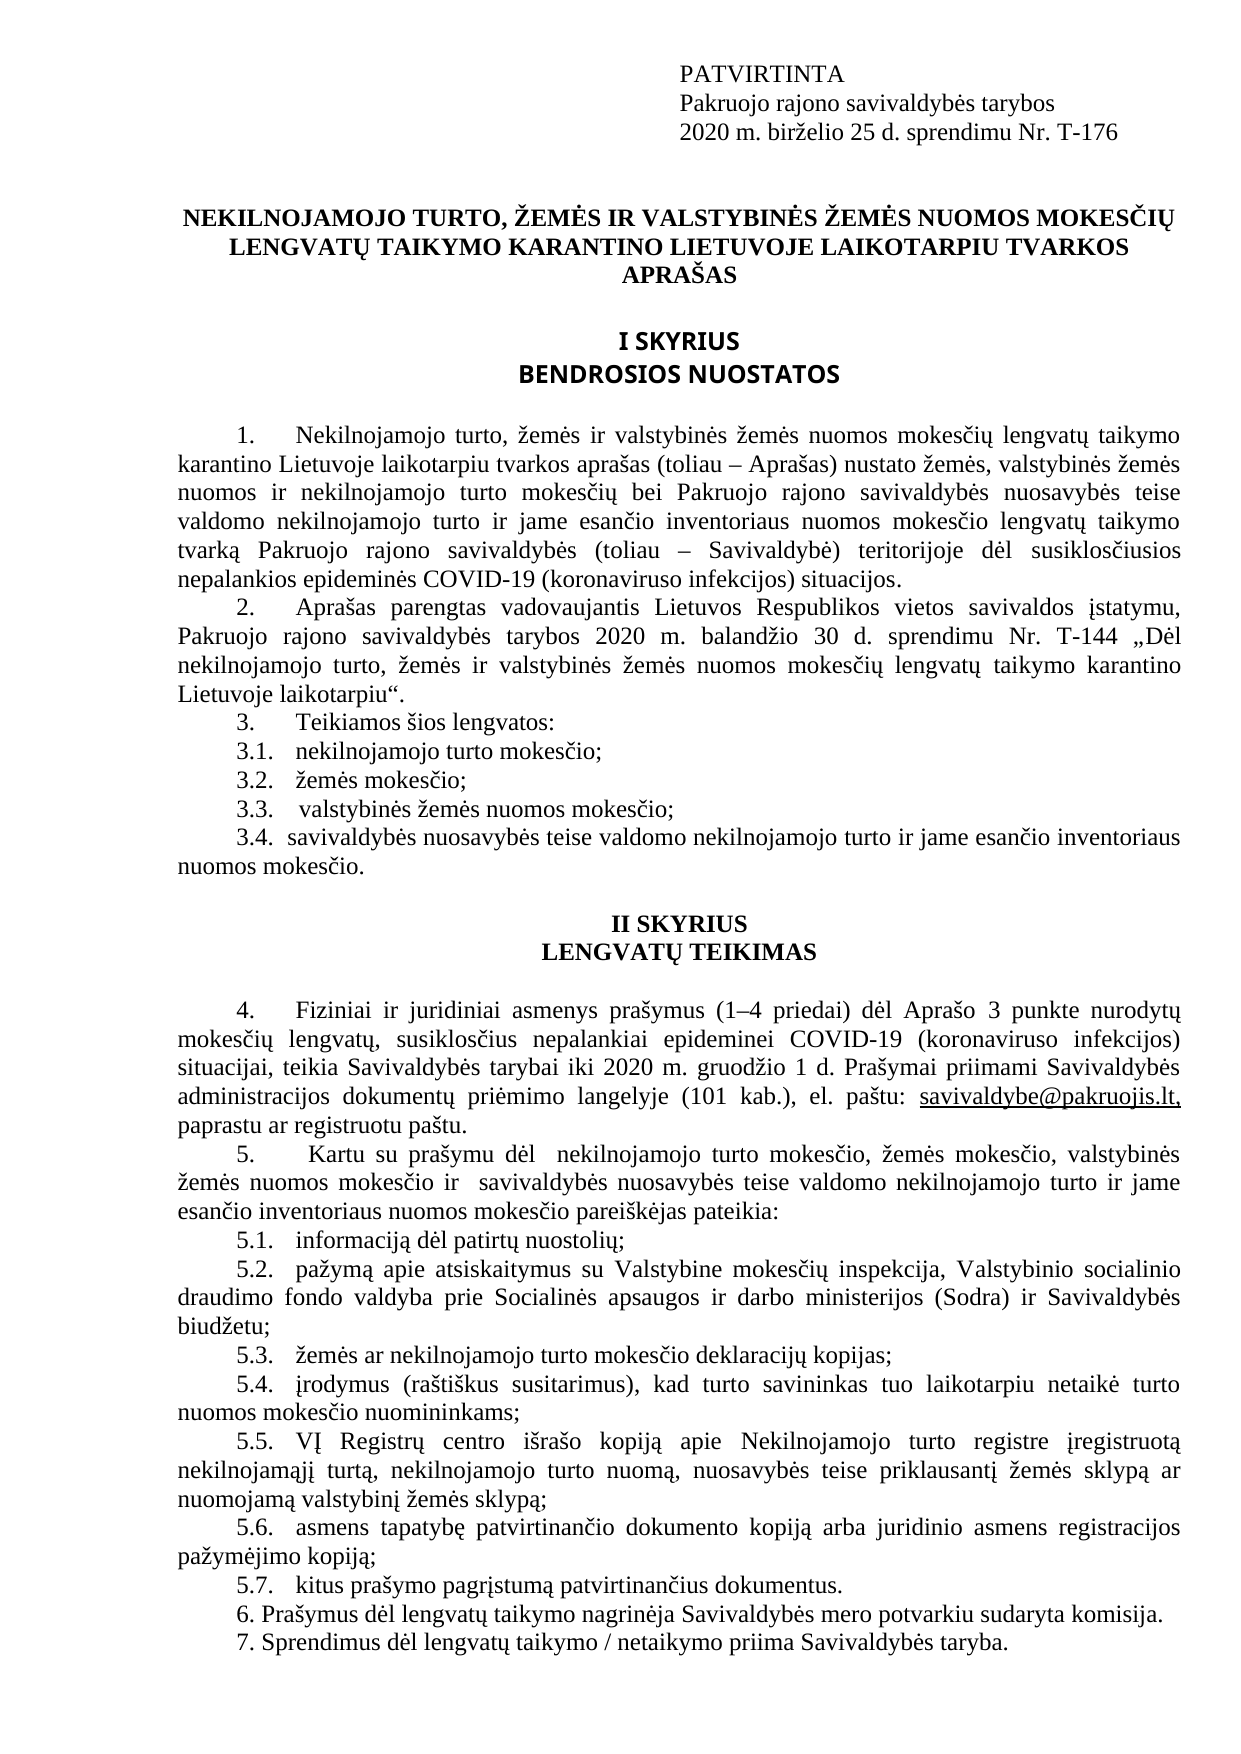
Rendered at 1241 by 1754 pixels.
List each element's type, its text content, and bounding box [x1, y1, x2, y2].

text 3. Teikiamos šios lengvatos: [177, 707, 1181, 736]
text 5.3. žemės ar nekilnojamojo turto mokesčio deklaracijų kopijas; [177, 1340, 1181, 1369]
text 2. Aprašas parengtas vadovaujantis Lietuvos Respublikos vietos savivaldos įstatymu, Pakruojo rajono savivaldybės tarybos 2020 m. balandžio 30 d. sprendimu Nr. T-144 „Dėl nekilnojamojo turto, žemės ir valstybinės žemės nuomos mokesčių lengvatų taikymo karantino Lietuvoje laikotarpiu“. [177, 592, 1181, 707]
text PATVIRTINTA [177, 59, 1181, 88]
text 5.1. informaciją dėl patirtų nuostolių; [177, 1225, 1181, 1254]
text 7. Sprendimus dėl lengvatų taikymo / netaikymo priima Savivaldybės taryba. [236, 1627, 1181, 1656]
text 5.5. VĮ Registrų centro išrašo kopiją apie Nekilnojamojo turto registre įregistruotą nekilnojamąjį turtą, nekilnojamojo turto nuomą, nuosavybės teise priklausantį žemės sklypą ar nuomojamą valstybinį žemės sklypą; [177, 1426, 1181, 1512]
text I SKYRIUS [177, 323, 1181, 357]
text NEKILNOJAMOJO TURTO, ŽEMĖS IR VALSTYBINĖS ŽEMĖS NUOMOS MOKESČIŲ LENGVATŲ TAIKYMO KARANTINO LIETUVOJE LAIKOTARPIU TVARKOS APRAŠAS [177, 203, 1181, 289]
text 5. Kartu su prašymu dėl nekilnojamojo turto mokesčio, žemės mokesčio, valstybinės žemės nuomos mokesčio ir savivaldybės nuosavybės teise valdomo nekilnojamojo turto ir jame esančio inventoriaus nuomos mokesčio pareiškėjas pateikia: [177, 1139, 1181, 1225]
text 5.4. įrodymus (raštiškus susitarimus), kad turto savininkas tuo laikotarpiu netaikė turto nuomos mokesčio nuomininkams; [177, 1369, 1181, 1426]
text 5.2. pažymą apie atsiskaitymus su Valstybine mokesčių inspekcija, Valstybinio socialinio draudimo fondo valdyba prie Socialinės apsaugos ir darbo ministerijos (Sodra) ir Savivaldybės biudžetu; [177, 1254, 1181, 1340]
text 3.2. žemės mokesčio; [177, 765, 1181, 794]
text II SKYRIUS [177, 909, 1181, 937]
text 5.7. kitus prašymo pagrįstumą patvirtinančius dokumentus. [177, 1570, 1181, 1599]
text 2020 m. birželio 25 d. sprendimu Nr. T-176 [177, 117, 1181, 145]
text LENGVATŲ TEIKIMAS [177, 937, 1181, 966]
text 3.1. nekilnojamojo turto mokesčio; [177, 736, 1181, 765]
text 1. Nekilnojamojo turto, žemės ir valstybinės žemės nuomos mokesčių lengvatų taikymo karantino Lietuvoje laikotarpiu tvarkos aprašas (toliau – Aprašas) nustato žemės, valstybinės žemės nuomos ir nekilnojamojo turto mokesčių bei Pakruojo rajono savivaldybės nuosavybės teise valdomo nekilnojamojo turto ir jame esančio inventoriaus nuomos mokesčio lengvatų taikymo tvarką Pakruojo rajono savivaldybės (toliau – Savivaldybė) teritorijoje dėl susiklosčiusios nepalankios epideminės COVID-19 (koronaviruso infekcijos) situacijos. [177, 420, 1181, 592]
text 6. Prašymus dėl lengvatų taikymo nagrinėja Savivaldybės mero potvarkiu sudaryta komisija. [236, 1599, 1181, 1627]
text 3.3. valstybinės žemės nuomos mokesčio; [177, 794, 1181, 822]
text Pakruojo rajono savivaldybės tarybos [177, 88, 1181, 117]
text 4. Fiziniai ir juridiniai asmenys prašymus (1–4 priedai) dėl Aprašo 3 punkte nurodytų mokesčių lengvatų, susiklosčius nepalankiai epideminei COVID-19 (koronaviruso infekcijos) situacijai, teikia Savivaldybės tarybai iki 2020 m. gruodžio 1 d. Prašymai priimami Savivaldybės administracijos dokumentų priėmimo langelyje (101 kab.), el. paštu: savivaldybe@pakruojis.lt, paprastu ar registruotu paštu. [177, 995, 1181, 1139]
text 5.6. asmens tapatybę patvirtinančio dokumento kopiją arba juridinio asmens registracijos pažymėjimo kopiją; [177, 1512, 1181, 1570]
text 3.4. savivaldybės nuosavybės teise valdomo nekilnojamojo turto ir jame esančio inventoriaus nuomos mokesčio. [177, 822, 1181, 880]
text BENDROSIOS NUOSTATOS [177, 357, 1181, 391]
